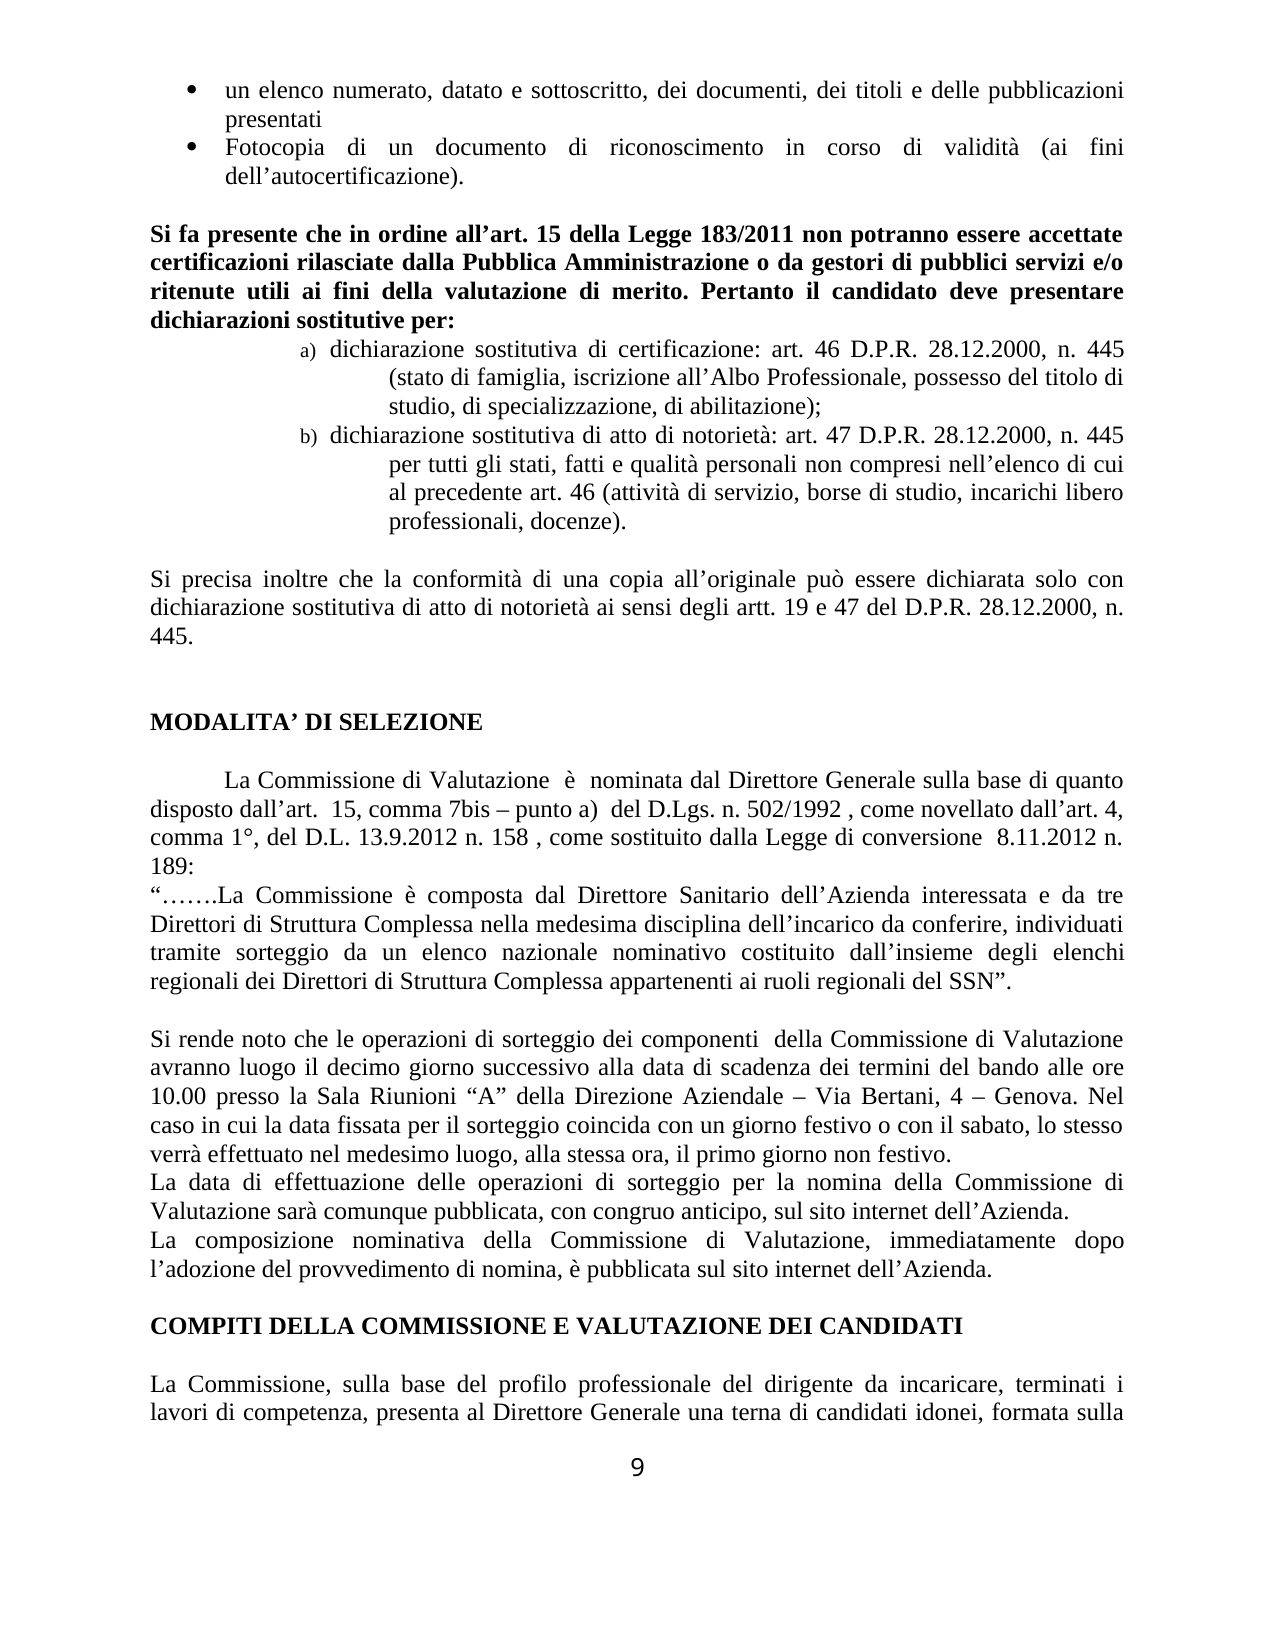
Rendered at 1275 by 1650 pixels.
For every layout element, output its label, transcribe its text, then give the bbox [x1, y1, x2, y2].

text Si fa presente che in ordine all’art. 15 della Legge 183/2011 non potranno essere accettate certificazioni rilasciate dalla Pubblica Amministrazione o da gestori di pubblici servizi e/o ritenute utili ai fini della valutazione di merito. Pertanto il candidato deve presentare dichiarazioni sostitutive per: [150, 219, 1125, 334]
text La Commissione, sulla base del profilo professionale del dirigente da incaricare, terminati i lavori di competenza, presenta al Direttore Generale una terna di candidati idonei, formata sulla [150, 1369, 1125, 1426]
text Si precisa inoltre che la conformità di una copia all’originale può essere dichiarata solo con dichiarazione sostitutiva di atto di notorietà ai sensi degli artt. 19 e 47 del D.P.R. 28.12.2000, n. 445. [150, 564, 1125, 650]
list Fotocopia di un documento di riconoscimento in corso di validità (ai fini dell’autocertificazione). [187, 132, 1125, 190]
text COMPITI DELLA COMMISSIONE E VALUTAZIONE DEI CANDIDATI [150, 1311, 1125, 1340]
text La composizione nominativa della Commissione di Valutazione, immediatamente dopo l’adozione del provvedimento di nomina, è pubblicata sul sito internet dell’Azienda. [150, 1225, 1125, 1282]
text La Commissione di Valutazione è nominata dal Direttore Generale sulla base di quanto disposto dall’art. 15, comma 7bis – punto a) del D.Lgs. n. 502/1992 , come novellato dall’art. 4, comma 1°, del D.L. 13.9.2012 n. 158 , come sostituito dalla Legge di conversione 8.11.2012 n. 189: [150, 765, 1125, 880]
text La data di effettuazione delle operazioni di sorteggio per la nomina della Commissione di Valutazione sarà comunque pubblicata, con congruo anticipo, sul sito internet dell’Azienda. [150, 1167, 1125, 1225]
list dichiarazione sostitutiva di certificazione: art. 46 D.P.R. 28.12.2000, n. 445 (stato di famiglia, iscrizione all’Albo Professionale, possesso del titolo di studio, di specializzazione, di abilitazione); [300, 334, 1125, 420]
subtitle MODALITA’ DI SELEZIONE [150, 707, 1125, 736]
list un elenco numerato, datato e sottoscritto, dei documenti, dei titoli e delle pubblicazioni presentati [187, 75, 1125, 132]
text Si rende noto che le operazioni di sorteggio dei componenti della Commissione di Valutazione avranno luogo il decimo giorno successivo alla data di scadenza dei termini del bando alle ore 10.00 presso la Sala Riunioni “A” della Direzione Aziendale – Via Bertani, 4 – Genova. Nel caso in cui la data fissata per il sorteggio coincida con un giorno festivo o con il sabato, lo stesso verrà effettuato nel medesimo luogo, alla stessa ora, il primo giorno non festivo. [150, 1024, 1125, 1167]
text “…….La Commissione è composta dal Direttore Sanitario dell’Azienda interessata e da tre Direttori di Struttura Complessa nella medesima disciplina dell’incarico da conferire, individuati tramite sorteggio da un elenco nazionale nominativo costituito dall’insieme degli elenchi regionali dei Direttori di Struttura Complessa appartenenti ai ruoli regionali del SSN”. [150, 880, 1125, 995]
list dichiarazione sostitutiva di atto di notorietà: art. 47 D.P.R. 28.12.2000, n. 445 per tutti gli stati, fatti e qualità personali non compresi nell’elenco di cui al precedente art. 46 (attività di servizio, borse di studio, incarichi libero professionali, docenze). [300, 420, 1125, 535]
